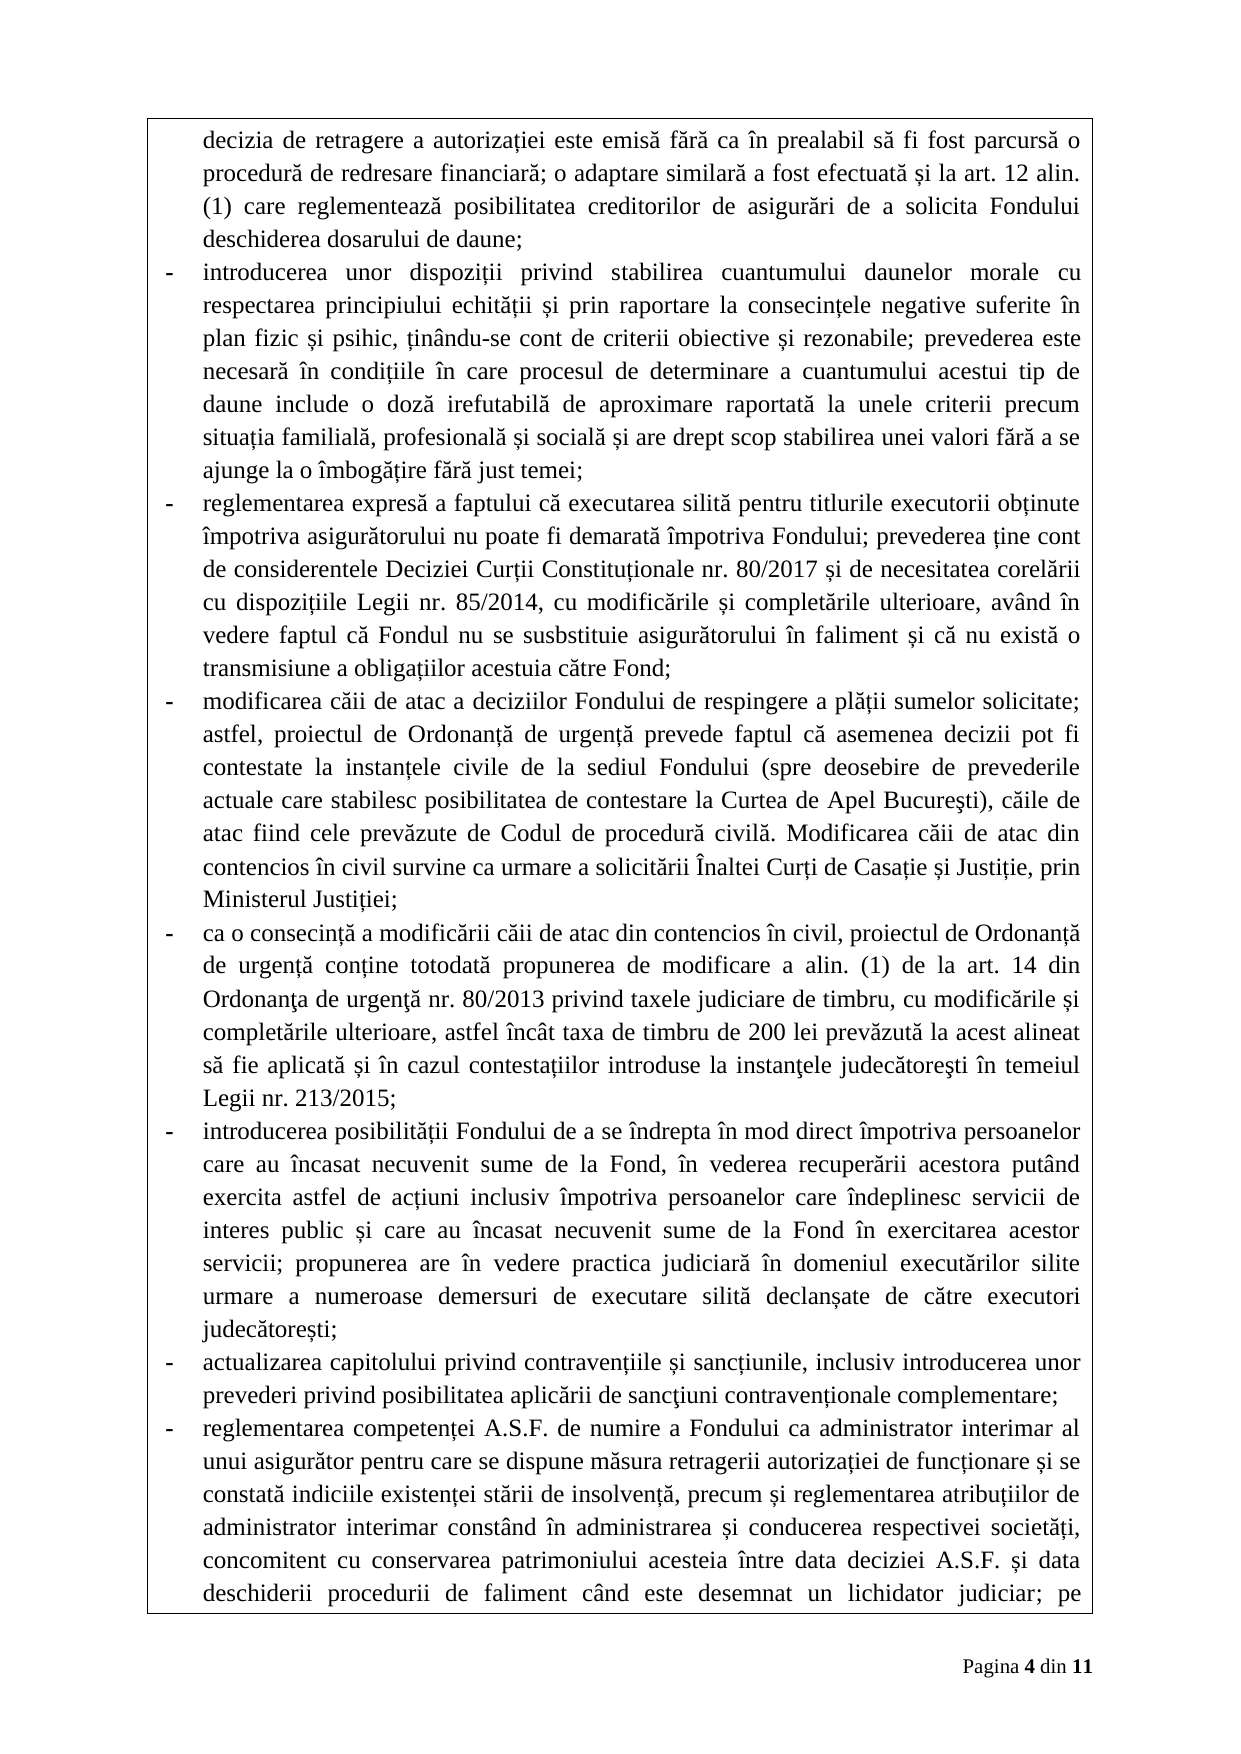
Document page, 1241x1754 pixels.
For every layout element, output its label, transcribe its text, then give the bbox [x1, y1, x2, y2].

table_cell decizia de retragere a autorizației este emisă fără ca în prealabil să fi fost parcursă o procedură de redresare financiară; o adaptare similară a fost efectuată și la art. 12 alin. (1) care reglementează posibilitatea creditorilor de asigurări de a solicita Fondului deschiderea dosarului de daune; introducerea unor dispoziții privind stabilirea cuantumului daunelor morale cu respectarea principiului echității și prin raportare la consecințele negative suferite în plan fizic și psihic, ținându-se cont de criterii obiective și rezonabile; prevederea este necesară în condițiile în care procesul de determinare a cuantumului acestui tip de daune include o doză irefutabilă de aproximare raportată la unele criterii precum situația familială, profesională și socială și are drept scop stabilirea unei valori fără a se ajunge la o îmbogățire fără just temei; reglementarea expresă a faptului că executarea silită pentru titlurile executorii obținute împotriva asigurătorului nu poate fi demarată împotriva Fondului; prevederea ține cont de considerentele Deciziei Curții Constituționale nr. 80/2017 și de necesitatea corelării cu dispozițiile Legii nr. 85/2014, cu modificările și completările ulterioare, având în vedere faptul că Fondul nu se susbstituie asigurătorului în faliment și că nu există o transmisiune a obligațiilor acestuia către Fond; modificarea căii de atac a deciziilor Fondului de respingere a plății sumelor solicitate; astfel, proiectul de Ordonanță de urgență prevede faptul că asemenea decizii pot fi contestate la instanțele civile de la sediul Fondului (spre deosebire de prevederile actuale care stabilesc posibilitatea de contestare la Curtea de Apel Bucureşti), căile de atac fiind cele prevăzute de Codul de procedură civilă. Modificarea căii de atac din contencios în civil survine ca urmare a solicitării Înaltei Curți de Casație și Justiție, prin Ministerul Justiției; ca o consecință a modificării căii de atac din contencios în civil, proiectul de Ordonanță de urgență conține totodată propunerea de modificare a alin. (1) de la art. 14 din Ordonanţa de urgenţă nr. 80/2013 privind taxele judiciare de timbru, cu modificările și completările ulterioare, astfel încât taxa de timbru de 200 lei prevăzută la acest alineat să fie aplicată și în cazul contestațiilor introduse la instanţele judecătoreşti în temeiul Legii nr. 213/2015; introducerea posibilității Fondului de a se îndrepta în mod direct împotriva persoanelor care au încasat necuvenit sume de la Fond, în vederea recuperării acestora putând exercita astfel de acțiuni inclusiv împotriva persoanelor care îndeplinesc servicii de interes public și care au încasat necuvenit sume de la Fond în exercitarea acestor servicii; propunerea are în vedere practica judiciară în domeniul executărilor silite urmare a numeroase demersuri de executare silită declanșate de către executori judecătorești; actualizarea capitolului privind contravențiile și sancțiunile, inclusiv introducerea unor prevederi privind posibilitatea aplicării de sancţiuni contravenționale complementare; reglementarea competenței A.S.F. de numire a Fondului ca administrator interimar al unui asigurător pentru care se dispune măsura retragerii autorizației de funcționare și se constată indiciile existenței stării de insolvență, precum și reglementarea atribuțiilor de administrator interimar constând în administrarea și conducerea respectivei societăți, concomitent cu conservarea patrimoniului acesteia între data deciziei A.S.F. și data deschiderii procedurii de faliment când este desemnat un lichidator judiciar; pe [148, 119, 1092, 1613]
